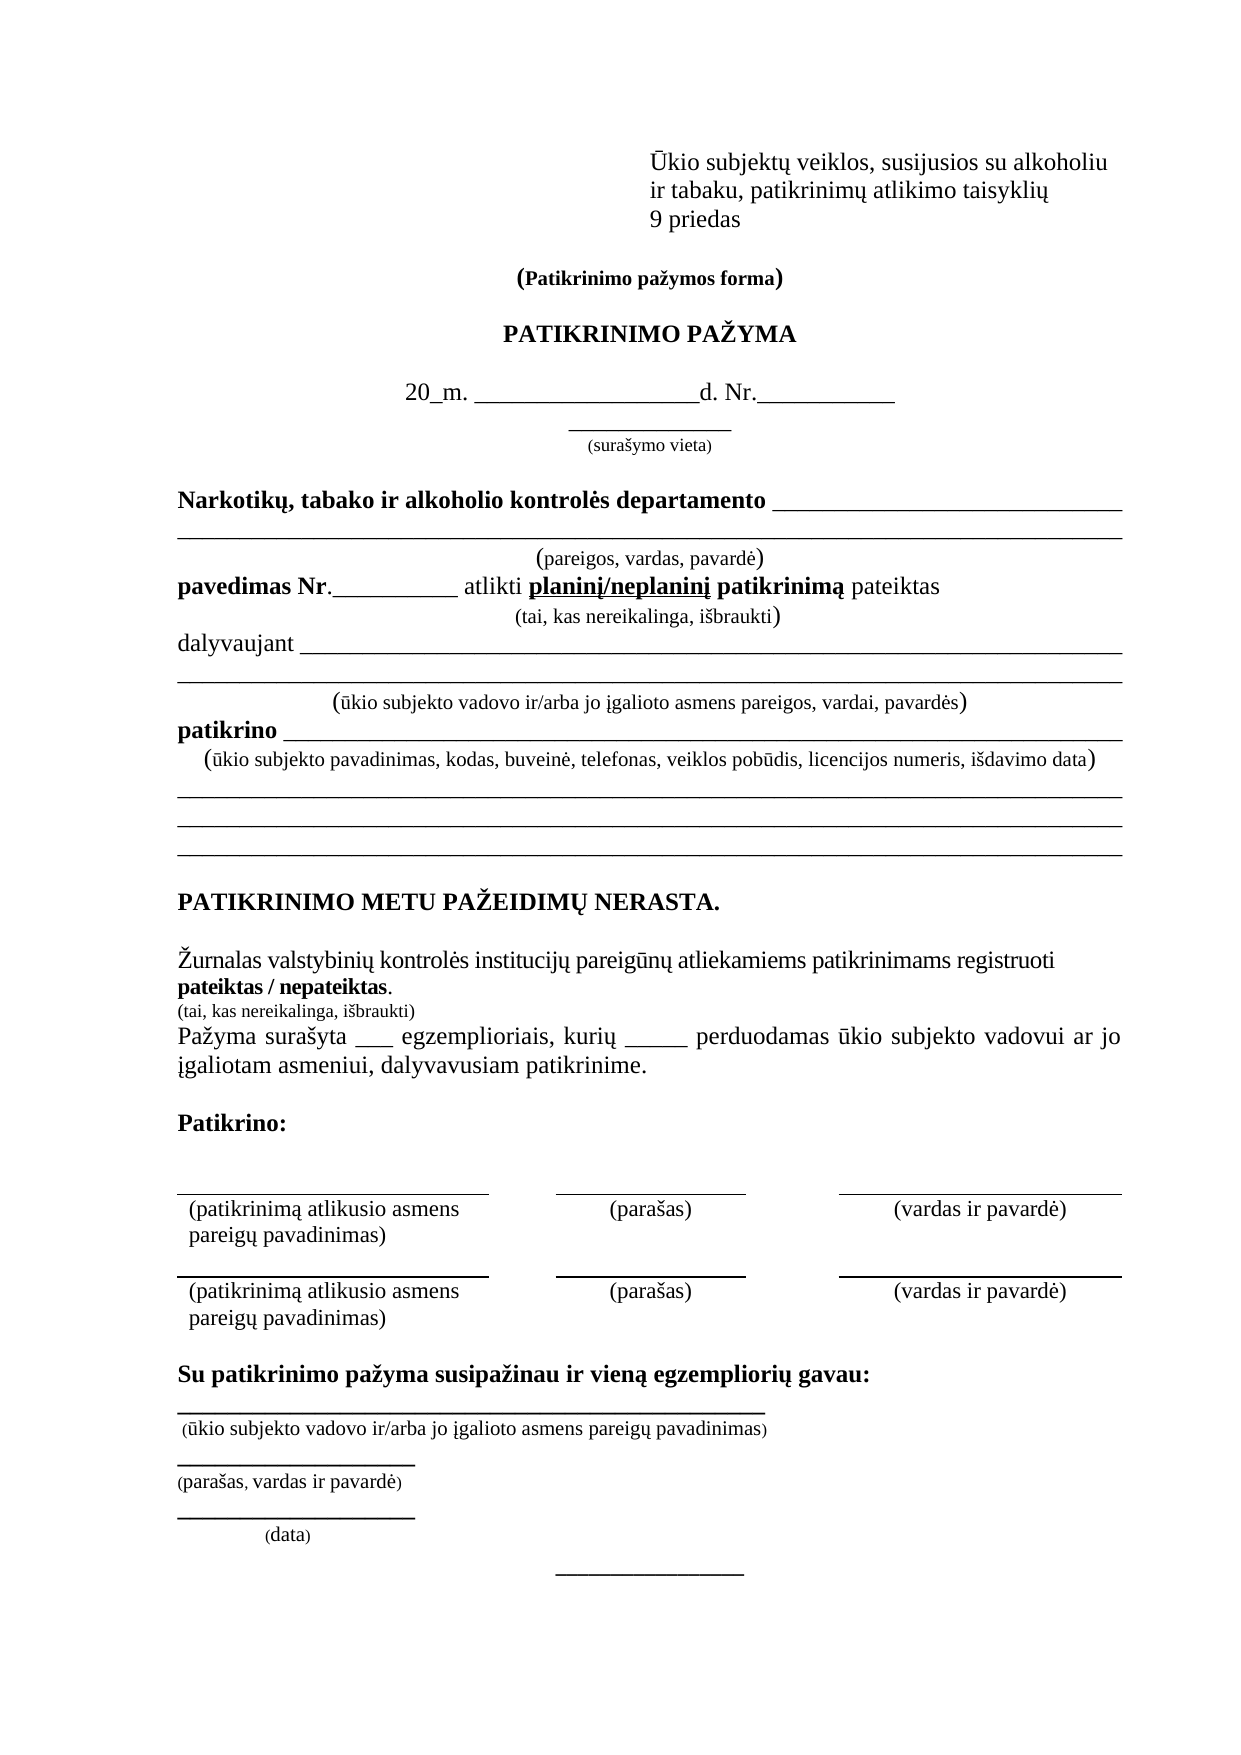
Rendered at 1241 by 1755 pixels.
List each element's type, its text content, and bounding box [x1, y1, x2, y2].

text (parašas, vardas ir pavardė) [177, 1469, 1122, 1493]
text _________________ [177, 1546, 1122, 1580]
text 9 priedas [649, 204, 1122, 233]
table_header (parašas) [556, 1278, 746, 1330]
table_header (vardas ir pavardė) [839, 1195, 1122, 1248]
text ___________________ [177, 1493, 1122, 1522]
table_header [746, 1194, 838, 1248]
text _______________________________________________ [177, 1388, 1122, 1416]
table_header [746, 1276, 838, 1330]
text Žurnalas valstybinių kontrolės institucijų pareigūnų atliekamiems patikrinimams registruoti [177, 945, 1122, 973]
table_header (patikrinimą atlikusio asmens pareigų pavadinimas) [177, 1278, 488, 1330]
text (data) [177, 1522, 1122, 1546]
table_header (vardas ir pavardė) [839, 1278, 1122, 1330]
text (surašymo vieta) [177, 434, 1122, 456]
text pavedimas Nr.__________ atlikti planinį/neplaninį patikrinimą pateiktas [177, 571, 1122, 600]
table_header (patikrinimą atlikusio asmens pareigų pavadinimas) [177, 1195, 488, 1248]
table_header [489, 1194, 556, 1248]
text (Patikrinimo pažymos forma) [177, 262, 1122, 291]
text Su patikrinimo pažyma susipažinau ir vieną egzempliorių gavau: [177, 1359, 1122, 1388]
text ___________________ [177, 1440, 1122, 1469]
text (ūkio subjekto vadovo ir/arba jo įgalioto asmens pareigų pavadinimas) [177, 1416, 1122, 1440]
text _ [177, 772, 1122, 797]
table_header (parašas) [556, 1195, 746, 1248]
text _ [177, 513, 1122, 538]
text Ūkio subjektų veiklos, susijusios su alkoholiu ir tabaku, patikrinimų atlikimo taisyklių [649, 147, 1122, 204]
text 20_m. __________________d. Nr.___________ [177, 377, 1122, 406]
text PATIKRINIMO PAŽYMA [177, 319, 1122, 348]
text (ūkio subjekto pavadinimas, kodas, buveinė, telefonas, veiklos pobūdis, licencijos numeris, išdavimo data) [177, 743, 1122, 772]
text _ [177, 657, 1122, 682]
text _ [177, 801, 1122, 826]
table_header [489, 1276, 556, 1330]
text patikrino [177, 715, 1122, 743]
text (tai, kas nereikalinga, išbraukti) [177, 600, 1122, 628]
text PATIKRINIMO METU PAŽEIDIMŲ NERASTA. [177, 887, 1122, 916]
text pateiktas / nepateiktas. [177, 973, 1122, 1000]
text (pareigos, vardas, pavardė) [177, 542, 1122, 571]
text (ūkio subjekto vadovo ir/arba jo įgalioto asmens pareigos, vardai, pavardės) [177, 686, 1122, 715]
text dalyvaujant [177, 628, 1122, 657]
text Pažyma surašyta ___ egzemplioriais, kurių _____ perduodamas ūkio subjekto vadovui ar jo įgaliotam asmeniui, dalyvavusiam patikrinime. [177, 1021, 1122, 1079]
text (tai, kas nereikalinga, išbraukti) [177, 1000, 1058, 1021]
text Patikrino: [177, 1108, 1122, 1136]
text Narkotikų, tabako ir alkoholio kontrolės departamento [177, 485, 1122, 513]
text _ [177, 830, 1122, 855]
text _____________ [177, 406, 1122, 434]
